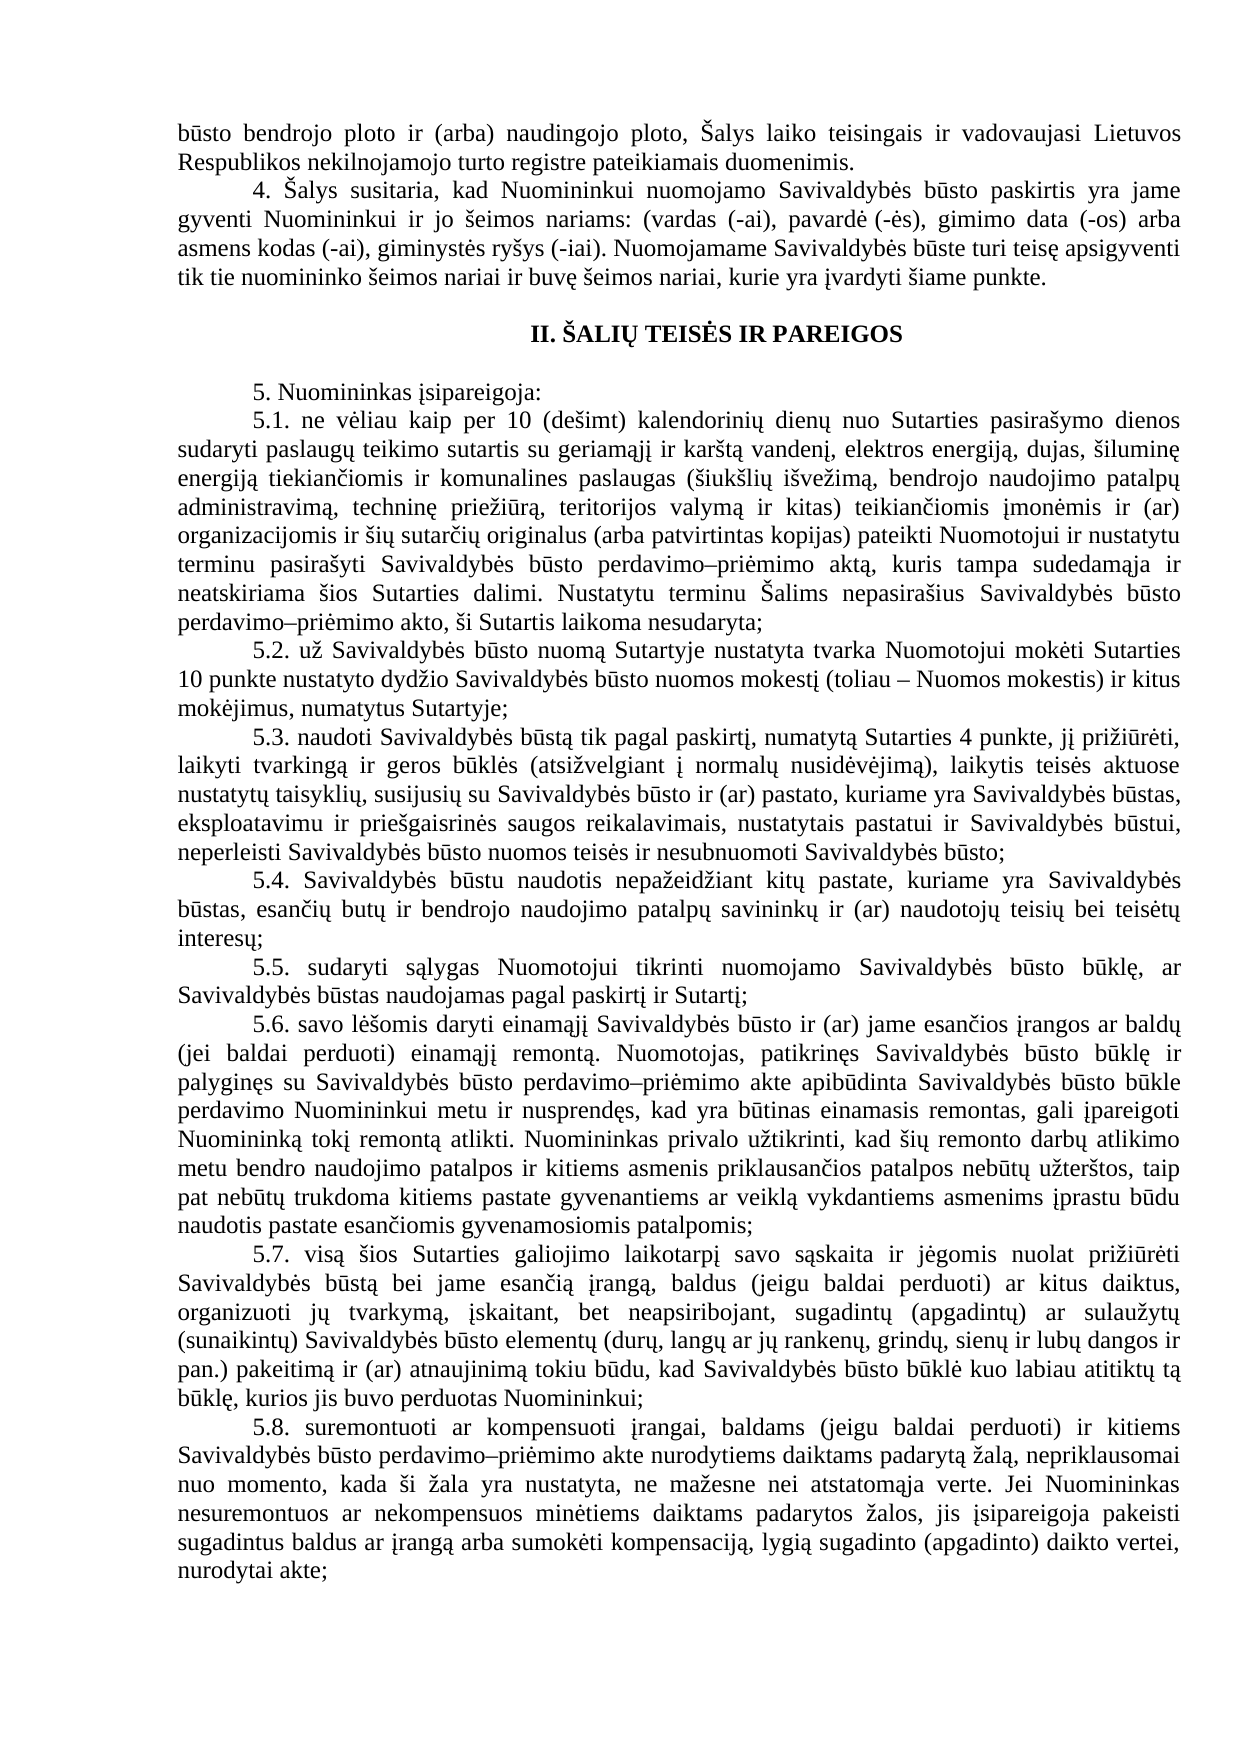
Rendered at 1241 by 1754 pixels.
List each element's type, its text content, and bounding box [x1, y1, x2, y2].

text 5.2. už Savivaldybės būsto nuomą Sutartyje nustatyta tvarka Nuomotojui mokėti Sutarties 10 punkte nustatyto dydžio Savivaldybės būsto nuomos mokestį (toliau – Nuomos mokestis) ir kitus mokėjimus, numatytus Sutartyje; [177, 636, 1181, 722]
text 5.5. sudaryti sąlygas Nuomotojui tikrinti nuomojamo Savivaldybės būsto būklę, ar Savivaldybės būstas naudojamas pagal paskirtį ir Sutartį; [177, 952, 1181, 1009]
text 4. Šalys susitaria, kad Nuomininkui nuomojamo Savivaldybės būsto paskirtis yra jame gyventi Nuomininkui ir jo šeimos nariams: (vardas (-ai), pavardė (-ės), gimimo data (-os) arba asmens kodas (-ai), giminystės ryšys (-iai). Nuomojamame Savivaldybės būste turi teisę apsigyventi tik tie nuomininko šeimos nariai ir buvę šeimos nariai, kurie yra įvardyti šiame punkte. [177, 176, 1181, 291]
text 5.7. visą šios Sutarties galiojimo laikotarpį savo sąskaita ir jėgomis nuolat prižiūrėti Savivaldybės būstą bei jame esančią įrangą, baldus (jeigu baldai perduoti) ar kitus daiktus, organizuoti jų tvarkymą, įskaitant, bet neapsiribojant, sugadintų (apgadintų) ar sulaužytų (sunaikintų) Savivaldybės būsto elementų (durų, langų ar jų rankenų, grindų, sienų ir lubų dangos ir pan.) pakeitimą ir (ar) atnaujinimą tokiu būdu, kad Savivaldybės būsto būklė kuo labiau atitiktų tą būklę, kurios jis buvo perduotas Nuomininkui; [177, 1239, 1181, 1412]
text 5.6. savo lėšomis daryti einamąjį Savivaldybės būsto ir (ar) jame esančios įrangos ar baldų (jei baldai perduoti) einamąjį remontą. Nuomotojas, patikrinęs Savivaldybės būsto būklę ir palyginęs su Savivaldybės būsto perdavimo–priėmimo akte apibūdinta Savivaldybės būsto būkle perdavimo Nuomininkui metu ir nusprendęs, kad yra būtinas einamasis remontas, gali įpareigoti Nuomininką tokį remontą atlikti. Nuomininkas privalo užtikrinti, kad šių remonto darbų atlikimo metu bendro naudojimo patalpos ir kitiems asmenis priklausančios patalpos nebūtų užterštos, taip pat nebūtų trukdoma kitiems pastate gyvenantiems ar veiklą vykdantiems asmenims įprastu būdu naudotis pastate esančiomis gyvenamosiomis patalpomis; [177, 1009, 1181, 1239]
text 5. Nuomininkas įsipareigoja: [177, 377, 1181, 406]
text II. ŠALIŲ TEISĖS IR PAREIGOS [177, 319, 1181, 348]
text 5.1. ne vėliau kaip per 10 (dešimt) kalendorinių dienų nuo Sutarties pasirašymo dienos sudaryti paslaugų teikimo sutartis su geriamąjį ir karštą vandenį, elektros energiją, dujas, šiluminę energiją tiekiančiomis ir komunalines paslaugas (šiukšlių išvežimą, bendrojo naudojimo patalpų administravimą, techninę priežiūrą, teritorijos valymą ir kitas) teikiančiomis įmonėmis ir (ar) organizacijomis ir šių sutarčių originalus (arba patvirtintas kopijas) pateikti Nuomotojui ir nustatytu terminu pasirašyti Savivaldybės būsto perdavimo–priėmimo aktą, kuris tampa sudedamąja ir neatskiriama šios Sutarties dalimi. Nustatytu terminu Šalims nepasirašius Savivaldybės būsto perdavimo–priėmimo akto, ši Sutartis laikoma nesudaryta; [177, 406, 1181, 636]
text būsto bendrojo ploto ir (arba) naudingojo ploto, Šalys laiko teisingais ir vadovaujasi Lietuvos Respublikos nekilnojamojo turto registre pateikiamais duomenimis. [177, 118, 1181, 176]
text 5.8. suremontuoti ar kompensuoti įrangai, baldams (jeigu baldai perduoti) ir kitiems Savivaldybės būsto perdavimo–priėmimo akte nurodytiems daiktams padarytą žalą, nepriklausomai nuo momento, kada ši žala yra nustatyta, ne mažesne nei atstatomąja verte. Jei Nuomininkas nesuremontuos ar nekompensuos minėtiems daiktams padarytos žalos, jis įsipareigoja pakeisti sugadintus baldus ar įrangą arba sumokėti kompensaciją, lygią sugadinto (apgadinto) daikto vertei, nurodytai akte; [177, 1412, 1181, 1584]
text 5.3. naudoti Savivaldybės būstą tik pagal paskirtį, numatytą Sutarties 4 punkte, jį prižiūrėti, laikyti tvarkingą ir geros būklės (atsižvelgiant į normalų nusidėvėjimą), laikytis teisės aktuose nustatytų taisyklių, susijusių su Savivaldybės būsto ir (ar) pastato, kuriame yra Savivaldybės būstas, eksploatavimu ir priešgaisrinės saugos reikalavimais, nustatytais pastatui ir Savivaldybės būstui, neperleisti Savivaldybės būsto nuomos teisės ir nesubnuomoti Savivaldybės būsto; [177, 722, 1181, 866]
text 5.4. Savivaldybės būstu naudotis nepažeidžiant kitų pastate, kuriame yra Savivaldybės būstas, esančių butų ir bendrojo naudojimo patalpų savininkų ir (ar) naudotojų teisių bei teisėtų interesų; [177, 866, 1181, 952]
